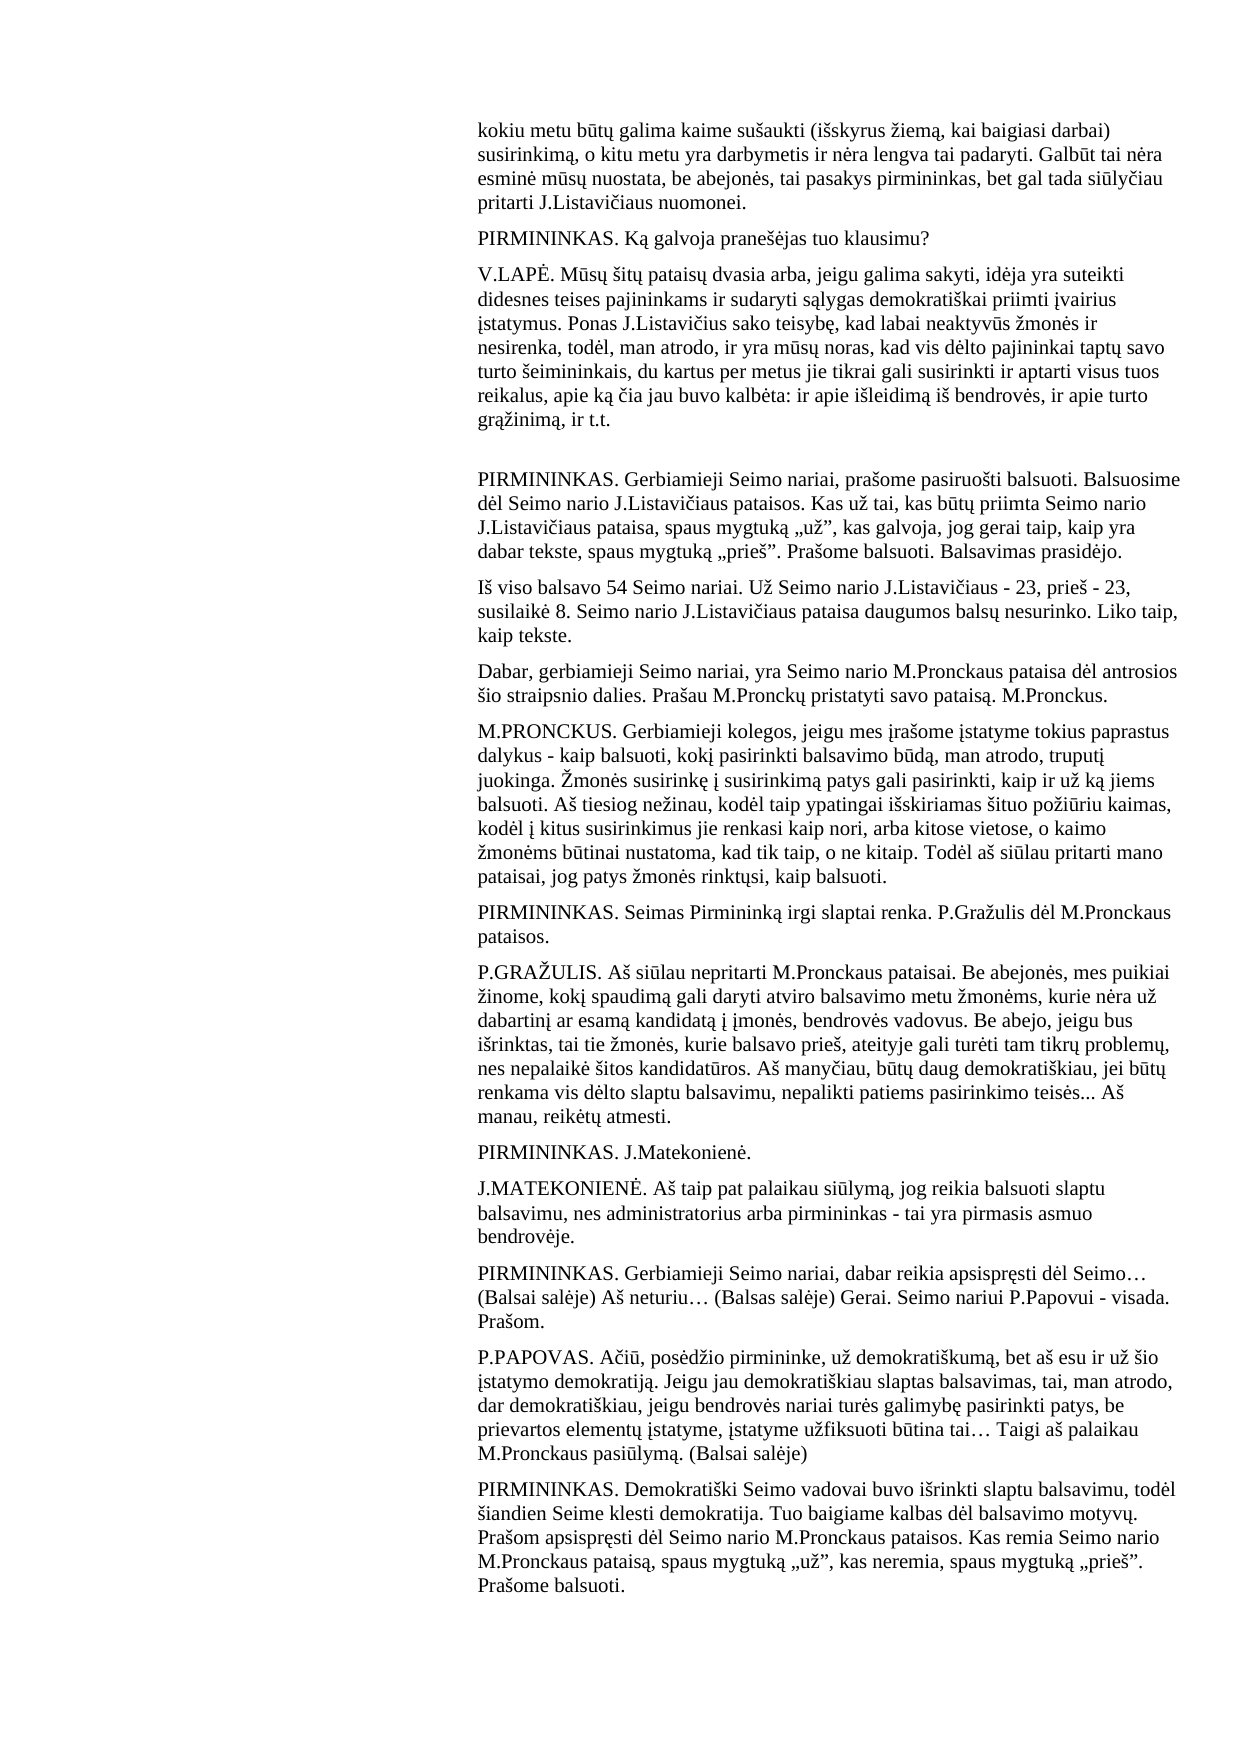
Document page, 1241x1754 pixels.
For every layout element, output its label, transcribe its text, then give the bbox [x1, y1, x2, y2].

text V.LAPĖ. Mūsų šitų pataisų dvasia arba, jeigu galima sakyti, idėja yra suteikti didesnes teises pajininkams ir sudaryti sąlygas demokratiškai priimti įvairius įstatymus. Ponas J.Listavičius sako teisybę, kad labai neaktyvūs žmonės ir nesirenka, todėl, man atrodo, ir yra mūsų noras, kad vis dėlto pajininkai taptų savo turto šeimininkais, du kartus per metus jie tikrai gali susirinkti ir aptarti visus tuos reikalus, apie ką čia jau buvo kalbėta: ir apie išleidimą iš bendrovės, ir apie turto grąžinimą, ir t.t. [477, 262, 1181, 455]
text PIRMININKAS. Ką galvoja pranešėjas tuo klausimu? [477, 226, 1181, 250]
text M.PRONCKUS. Gerbiamieji kolegos, jeigu mes įrašome įstatyme tokius paprastus dalykus - kaip balsuoti, kokį pasirinkti balsavimo būdą, man atrodo, truputį juokinga. Žmonės susirinkę į susirinkimą patys gali pasirinkti, kaip ir už ką jiems balsuoti. Aš tiesiog nežinau, kodėl taip ypatingai išskiriamas šituo požiūriu kaimas, kodėl į kitus susirinkimus jie renkasi kaip nori, arba kitose vietose, o kaimo žmonėms būtinai nustatoma, kad tik taip, o ne kitaip. Todėl aš siūlau pritarti mano pataisai, jog patys žmonės rinktųsi, kaip balsuoti. [477, 719, 1181, 888]
text PIRMININKAS. J.Matekonienė. [477, 1140, 1181, 1164]
text P.GRAŽULIS. Aš siūlau nepritarti M.Pronckaus pataisai. Be abejonės, mes puikiai žinome, kokį spaudimą gali daryti atviro balsavimo metu žmonėms, kurie nėra už dabartinį ar esamą kandidatą į įmonės, bendrovės vadovus. Be abejo, jeigu bus išrinktas, tai tie žmonės, kurie balsavo prieš, ateityje gali turėti tam tikrų problemų, nes nepalaikė šitos kandidatūros. Aš manyčiau, būtų daug demokratiškiau, jei būtų renkama vis dėlto slaptu balsavimu, nepalikti patiems pasirinkimo teisės... Aš manau, reikėtų atmesti. [477, 960, 1181, 1128]
text Dabar, gerbiamieji Seimo nariai, yra Seimo nario M.Pronckaus pataisa dėl antrosios šio straipsnio dalies. Prašau M.Pronckų pristatyti savo pataisą. M.Pronckus. [477, 659, 1181, 707]
text J.MATEKONIENĖ. Aš taip pat palaikau siūlymą, jog reikia balsuoti slaptu balsavimu, nes administratorius arba pirmininkas - tai yra pirmasis asmuo bendrovėje. [477, 1176, 1181, 1248]
text PIRMININKAS. Seimas Pirmininką irgi slaptai renka. P.Gražulis dėl M.Pronckaus pataisos. [477, 900, 1181, 948]
text PIRMININKAS. Gerbiamieji Seimo nariai, dabar reikia apsispręsti dėl Seimo… (Balsai salėje) Aš neturiu… (Balsas salėje) Gerai. Seimo nariui P.Papovui - visada. Prašom. [477, 1261, 1181, 1333]
text P.PAPOVAS. Ačiū, posėdžio pirmininke, už demokratiškumą, bet aš esu ir už šio įstatymo demokratiją. Jeigu jau demokratiškiau slaptas balsavimas, tai, man atrodo, dar demokratiškiau, jeigu bendrovės nariai turės galimybę pasirinkti patys, be prievartos elementų įstatyme, įstatyme užfiksuoti būtina tai… Taigi aš palaikau M.Pronckaus pasiūlymą. (Balsai salėje) [477, 1345, 1181, 1465]
text Iš viso balsavo 54 Seimo nariai. Už Seimo nario J.Listavičiaus - 23, prieš - 23, susilaikė 8. Seimo nario J.Listavičiaus pataisa daugumos balsų nesurinko. Liko taip, kaip tekste. [477, 575, 1181, 647]
text kokiu metu būtų galima kaime sušaukti (išskyrus žiemą, kai baigiasi darbai) susirinkimą, o kitu metu yra darbymetis ir nėra lengva tai padaryti. Galbūt tai nėra esminė mūsų nuostata, be abejonės, tai pasakys pirmininkas, bet gal tada siūlyčiau pritarti J.Listavičiaus nuomonei. [477, 118, 1181, 214]
text PIRMININKAS. Gerbiamieji Seimo nariai, prašome pasiruošti balsuoti. Balsuosime dėl Seimo nario J.Listavičiaus pataisos. Kas už tai, kas būtų priimta Seimo nario J.Listavičiaus pataisa, spaus mygtuką „už”, kas galvoja, jog gerai taip, kaip yra dabar tekste, spaus mygtuką „prieš”. Prašome balsuoti. Balsavimas prasidėjo. [477, 467, 1181, 563]
text PIRMININKAS. Demokratiški Seimo vadovai buvo išrinkti slaptu balsavimu, todėl šiandien Seime klesti demokratija. Tuo baigiame kalbas dėl balsavimo motyvų. Prašom apsispręsti dėl Seimo nario M.Pronckaus pataisos. Kas remia Seimo nario M.Pronckaus pataisą, spaus mygtuką „už”, kas neremia, spaus mygtuką „prieš”. Prašome balsuoti. [477, 1477, 1181, 1597]
